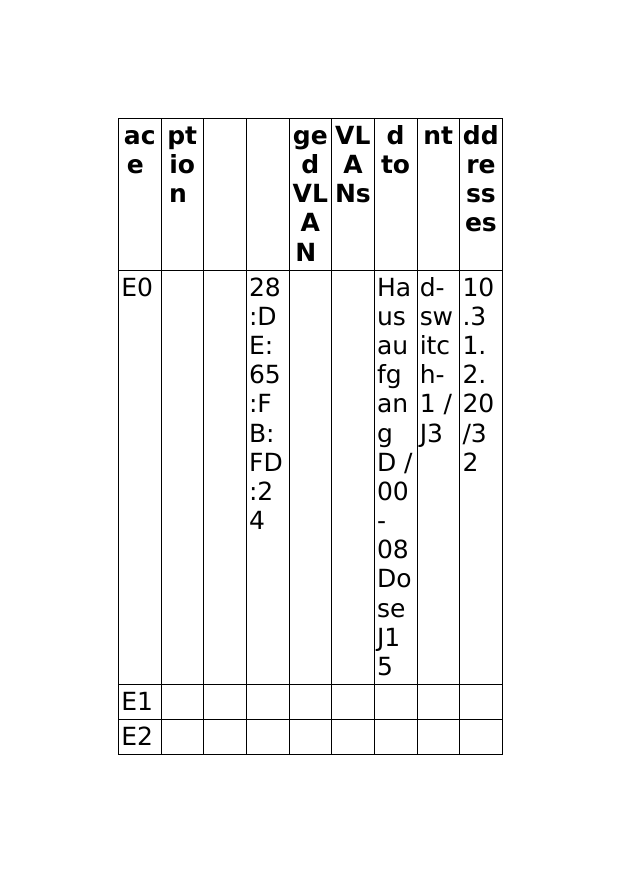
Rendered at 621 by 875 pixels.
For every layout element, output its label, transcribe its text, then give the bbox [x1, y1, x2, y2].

table_cell E1 [119, 685, 161, 719]
table_cell [162, 720, 203, 754]
table_cell [162, 271, 203, 684]
table_header [247, 119, 289, 270]
table_cell [375, 720, 417, 754]
table_cell [460, 720, 502, 754]
table_cell [332, 720, 374, 754]
table_header VLANs [332, 119, 374, 270]
table_header d to [375, 119, 417, 270]
table_header ace [119, 119, 161, 270]
table_cell d-switch-1 / J3 [418, 271, 459, 684]
table_cell [290, 720, 331, 754]
table_cell 28:DE:65:FB:FD:24 [247, 271, 289, 684]
table_header ged VLAN [290, 119, 331, 270]
table_cell [332, 271, 374, 684]
table_cell [332, 685, 374, 719]
table_cell [247, 685, 289, 719]
table_cell [204, 685, 246, 719]
table_header ddresses [460, 119, 502, 270]
table_cell E2 [119, 720, 161, 754]
table_cell Hausaufgang D / 00-08 Dose J15 [375, 271, 417, 684]
table_cell [460, 685, 502, 719]
table_cell [375, 685, 417, 719]
table_header [204, 119, 246, 270]
table_cell [204, 720, 246, 754]
table_cell [162, 685, 203, 719]
table_cell E0 [119, 271, 161, 684]
table_cell [418, 720, 459, 754]
table_header nt [418, 119, 459, 270]
table_cell [290, 271, 331, 684]
table_cell [290, 685, 331, 719]
table_header ption [162, 119, 203, 270]
table_cell [247, 720, 289, 754]
table_cell 10.31.2.20/32 [460, 271, 502, 684]
table_cell [204, 271, 246, 684]
table_cell [418, 685, 459, 719]
